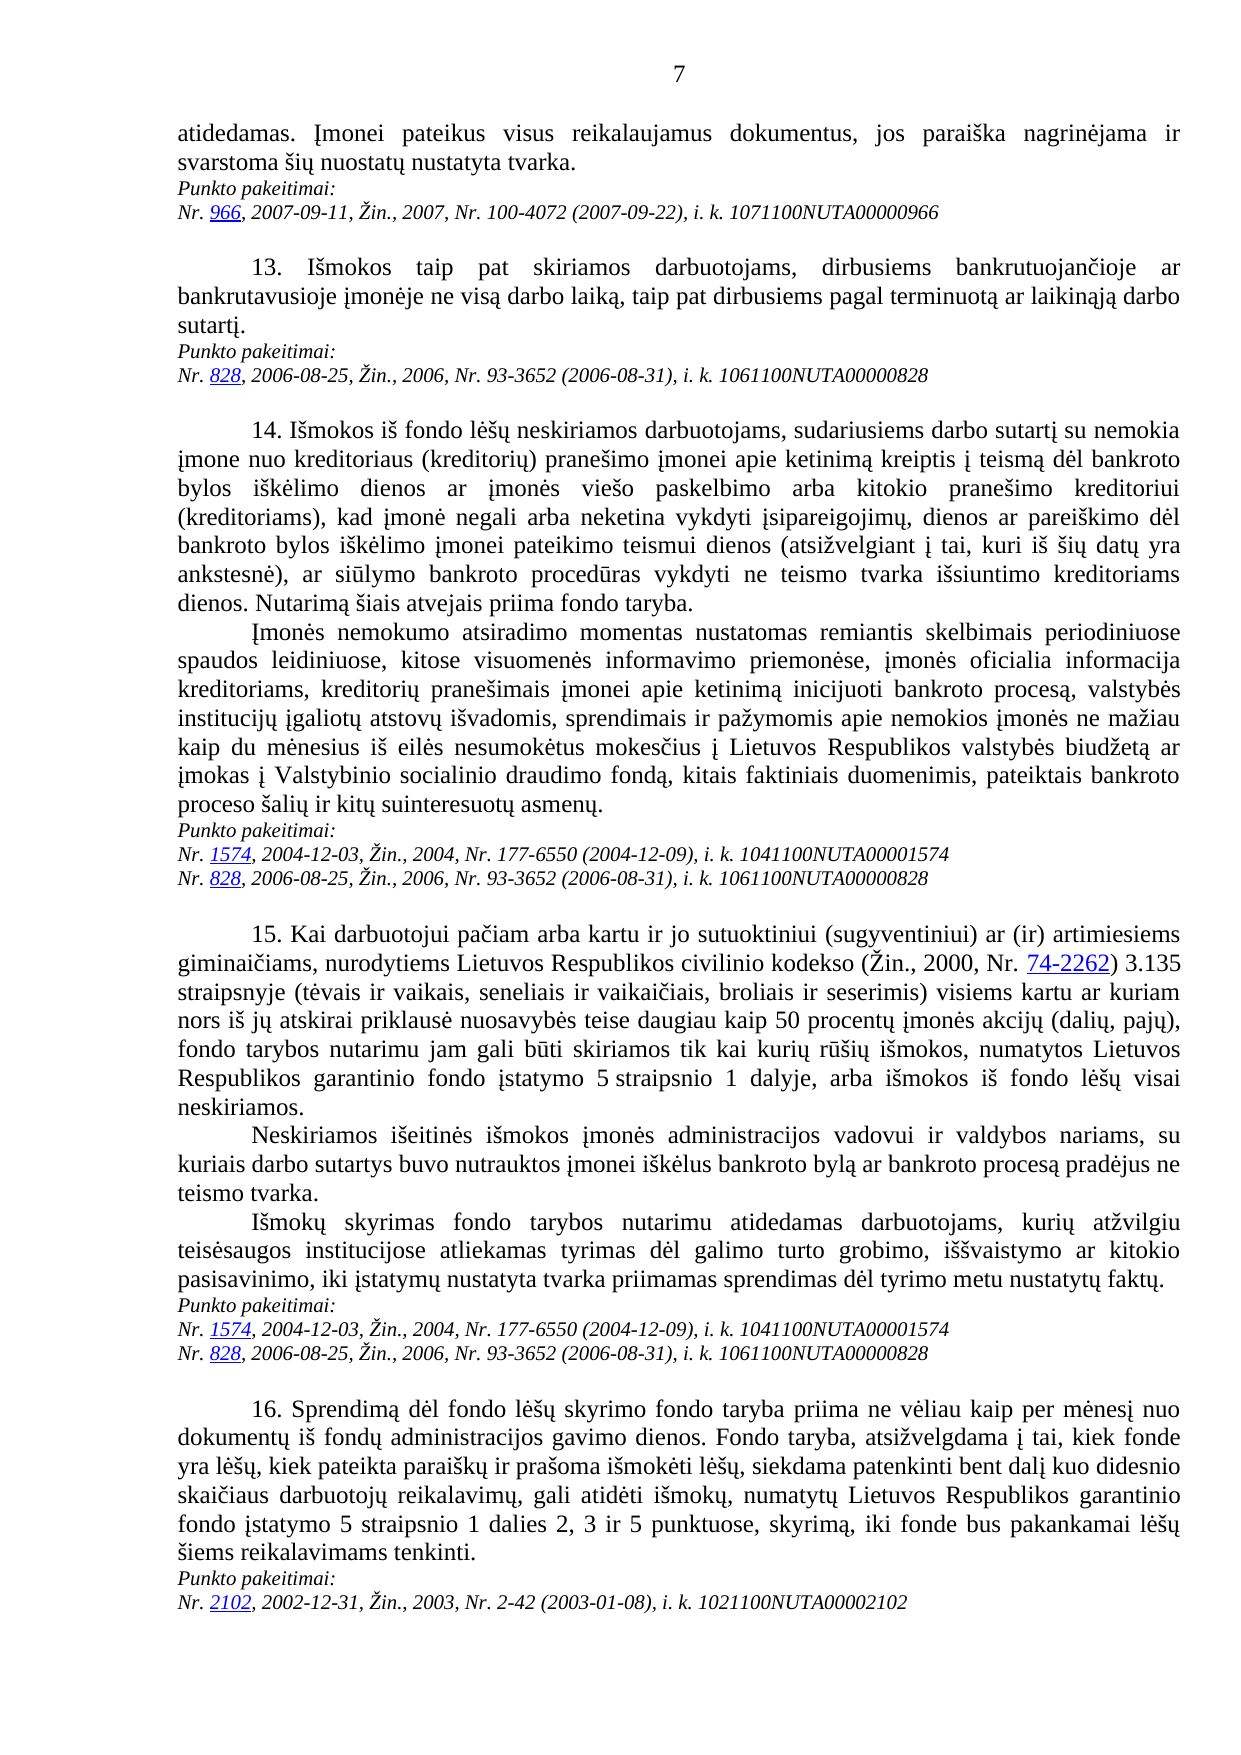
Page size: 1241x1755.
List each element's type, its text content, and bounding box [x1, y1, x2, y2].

text Punkto pakeitimai: [177, 339, 1181, 363]
text Nr. 828, 2006-08-25, Žin., 2006, Nr. 93-3652 (2006-08-31), i. k. 1061100NUTA00000828 [177, 866, 1181, 890]
text Punkto pakeitimai: [177, 818, 1181, 842]
text 16. Sprendimą dėl fondo lėšų skyrimo fondo taryba priima ne vėliau kaip per mėnesį nuo dokumentų iš fondų administracijos gavimo dienos. Fondo taryba, atsižvelgdama į tai, kiek fonde yra lėšų, kiek pateikta paraiškų ir prašoma išmokėti lėšų, siekdama patenkinti bent dalį kuo didesnio skaičiaus darbuotojų reikalavimų, gali atidėti išmokų, numatytų Lietuvos Respublikos garantinio fondo įstatymo 5 straipsnio 1 dalies 2, 3 ir 5 punktuose, skyrimą, iki fonde bus pakankamai lėšų šiems reikalavimams tenkinti. [177, 1394, 1181, 1566]
text Išmokų skyrimas fondo tarybos nutarimu atidedamas darbuotojams, kurių atžvilgiu teisėsaugos institucijose atliekamas tyrimas dėl galimo turto grobimo, iššvaistymo ar kitokio pasisavinimo, iki įstatymų nustatyta tvarka priimamas sprendimas dėl tyrimo metu nustatytų faktų. [177, 1207, 1181, 1293]
text Nr. 828, 2006-08-25, Žin., 2006, Nr. 93-3652 (2006-08-31), i. k. 1061100NUTA00000828 [177, 1341, 1181, 1365]
text Nr. 966, 2007-09-11, Žin., 2007, Nr. 100-4072 (2007-09-22), i. k. 1071100NUTA00000966 [177, 200, 1181, 224]
text Punkto pakeitimai: [177, 1293, 1181, 1317]
text Neskiriamos išeitinės išmokos įmonės administracijos vadovui ir valdybos nariams, su kuriais darbo sutartys buvo nutrauktos įmonei iškėlus bankroto bylą ar bankroto procesą pradėjus ne teismo tvarka. [177, 1120, 1181, 1207]
text Nr. 1574, 2004-12-03, Žin., 2004, Nr. 177-6550 (2004-12-09), i. k. 1041100NUTA00001574 [177, 1317, 1181, 1341]
text Įmonės nemokumo atsiradimo momentas nustatomas remiantis skelbimais periodiniuose spaudos leidiniuose, kitose visuomenės informavimo priemonėse, įmonės oficialia informacija kreditoriams, kreditorių pranešimais įmonei apie ketinimą inicijuoti bankroto procesą, valstybės institucijų įgaliotų atstovų išvadomis, sprendimais ir pažymomis apie nemokios įmonės ne mažiau kaip du mėnesius iš eilės nesumokėtus mokesčius į Lietuvos Respublikos valstybės biudžetą ar įmokas į Valstybinio socialinio draudimo fondą, kitais faktiniais duomenimis, pateiktais bankroto proceso šalių ir kitų suinteresuotų asmenų. [177, 617, 1181, 818]
text atidedamas. Įmonei pateikus visus reikalaujamus dokumentus, jos paraiška nagrinėjama ir svarstoma šių nuostatų nustatyta tvarka. [177, 118, 1181, 176]
text Nr. 1574, 2004-12-03, Žin., 2004, Nr. 177-6550 (2004-12-09), i. k. 1041100NUTA00001574 [177, 842, 1181, 866]
text 15. Kai darbuotojui pačiam arba kartu ir jo sutuoktiniui (sugyventiniui) ar (ir) artimiesiems giminaičiams, nurodytiems Lietuvos Respublikos civilinio kodekso (Žin., 2000, Nr. 74-2262) 3.135 straipsnyje (tėvais ir vaikais, seneliais ir vaikaičiais, broliais ir seserimis) visiems kartu ar kuriam nors iš jų atskirai priklausė nuosavybės teise daugiau kaip 50 procentų įmonės akcijų (dalių, pajų), fondo tarybos nutarimu jam gali būti skiriamos tik kai kurių rūšių išmokos, numatytos Lietuvos Respublikos garantinio fondo įstatymo 5 straipsnio 1 dalyje, arba išmokos iš fondo lėšų visai neskiriamos. [177, 919, 1181, 1120]
text Punkto pakeitimai: [177, 176, 1181, 200]
text 13. Išmokos taip pat skiriamos darbuotojams, dirbusiems bankrutuojančioje ar bankrutavusioje įmonėje ne visą darbo laiką, taip pat dirbusiems pagal terminuotą ar laikinąją darbo sutartį. [177, 252, 1181, 339]
text Punkto pakeitimai: [177, 1566, 1181, 1590]
text 14. Išmokos iš fondo lėšų neskiriamos darbuotojams, sudariusiems darbo sutartį su nemokia įmone nuo kreditoriaus (kreditorių) pranešimo įmonei apie ketinimą kreiptis į teismą dėl bankroto bylos iškėlimo dienos ar įmonės viešo paskelbimo arba kitokio pranešimo kreditoriui (kreditoriams), kad įmonė negali arba neketina vykdyti įsipareigojimų, dienos ar pareiškimo dėl bankroto bylos iškėlimo įmonei pateikimo teismui dienos (atsižvelgiant į tai, kuri iš šių datų yra ankstesnė), ar siūlymo bankroto procedūras vykdyti ne teismo tvarka išsiuntimo kreditoriams dienos. Nutarimą šiais atvejais priima fondo taryba. [177, 416, 1181, 617]
text Nr. 828, 2006-08-25, Žin., 2006, Nr. 93-3652 (2006-08-31), i. k. 1061100NUTA00000828 [177, 363, 1181, 387]
text Nr. 2102, 2002-12-31, Žin., 2003, Nr. 2-42 (2003-01-08), i. k. 1021100NUTA00002102 [177, 1590, 1181, 1614]
